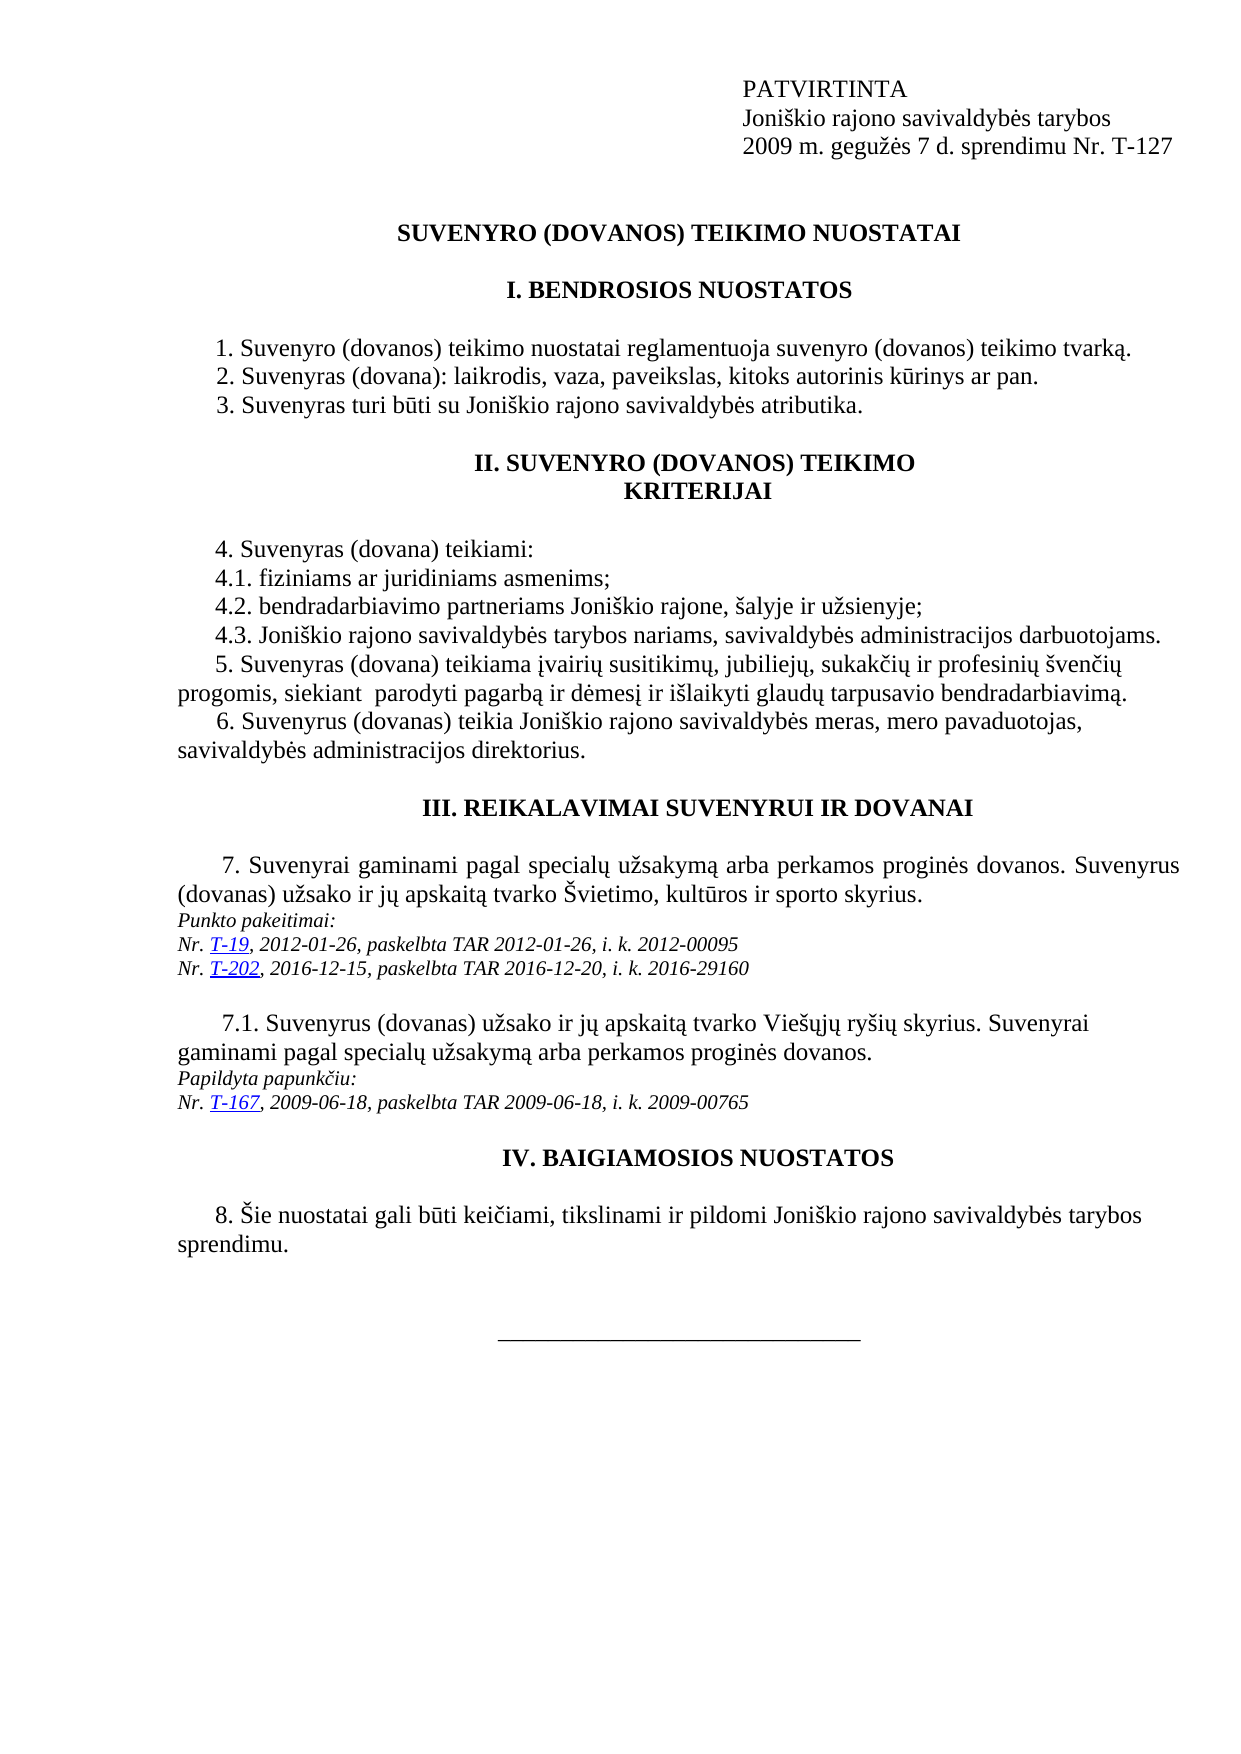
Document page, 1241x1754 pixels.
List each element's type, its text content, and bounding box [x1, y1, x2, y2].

text 4.3. Joniškio rajono savivaldybės tarybos nariams, savivaldybės administracijos darbuotojams. [177, 620, 1181, 649]
text 6. Suvenyrus (dovanas) teikia Joniškio rajono savivaldybės meras, mero pavaduotojas, savivaldybės administracijos direktorius. [177, 706, 1181, 764]
text 1. Suvenyro (dovanos) teikimo nuostatai reglamentuoja suvenyro (dovanos) teikimo tvarką. [177, 333, 1181, 361]
text 2009 m. gegužės 7 d. sprendimu Nr. T-127 [717, 131, 1181, 160]
text I. BENDROSIOS NUOSTATOS [177, 275, 1181, 304]
text _____________________________ [177, 1315, 1181, 1344]
text 3. Suvenyras turi būti su Joniškio rajono savivaldybės atributika. [177, 390, 1181, 419]
text Nr. T-167, 2009-06-18, paskelbta TAR 2009-06-18, i. k. 2009-00765 [177, 1090, 1181, 1114]
text 2..Suvenyras (dovana): laikrodis, vaza, paveikslas, kitoks autorinis kūrinys ar pan. [177, 361, 1181, 390]
text 8. Šie nuostatai gali būti keičiami, tikslinami ir pildomi Joniškio rajono savivaldybės tarybos sprendimu. [177, 1200, 1181, 1258]
text IV. BAIGIAMOSIOS NUOSTATOS [215, 1143, 1181, 1172]
text Papildyta papunkčiu: [177, 1066, 1181, 1090]
text PATVIRTINTA [717, 74, 1181, 103]
text 7.1. Suvenyrus (dovanas) užsako ir jų apskaitą tvarko Viešųjų ryšių skyrius. Suvenyrai gaminami pagal specialų užsakymą arba perkamos proginės dovanos. [177, 1008, 1181, 1066]
text KRITERIJAI [177, 476, 1181, 505]
text 4.1. fiziniams ar juridiniams asmenims; [177, 563, 1181, 591]
text 4.2. bendradarbiavimo partneriams Joniškio rajone, šalyje ir užsienyje; [177, 591, 1181, 620]
text 4. Suvenyras (dovana) teikiami: [177, 534, 1181, 563]
text SUVENYRO (DOVANOS) TEIKIMO NUOSTATAI [177, 218, 1181, 246]
text Nr. T-19, 2012-01-26, paskelbta TAR 2012-01-26, i. k. 2012-00095 [177, 932, 1181, 956]
text III. REIKALAVIMAI SUVENYRUI IR DOVANAI [215, 793, 1181, 821]
text 7. Suvenyrai gaminami pagal specialų užsakymą arba perkamos proginės dovanos. Suvenyrus (dovanas) užsako ir jų apskaitą tvarko Švietimo, kultūros ir sporto skyrius. [177, 850, 1181, 908]
text Punkto pakeitimai: [177, 908, 1181, 932]
text Joniškio rajono savivaldybės tarybos [717, 103, 1181, 131]
text Nr. T-202, 2016-12-15, paskelbta TAR 2016-12-20, i. k. 2016-29160 [177, 956, 1181, 980]
text II. SUVENYRO (DOVANOS) TEIKIMO [177, 448, 1181, 476]
text 5. Suvenyras (dovana) teikiama įvairių susitikimų, jubiliejų, sukakčių ir profesinių švenčių progomis, siekiant parodyti pagarbą ir dėmesį ir išlaikyti glaudų tarpusavio bendradarbiavimą. [177, 649, 1181, 706]
